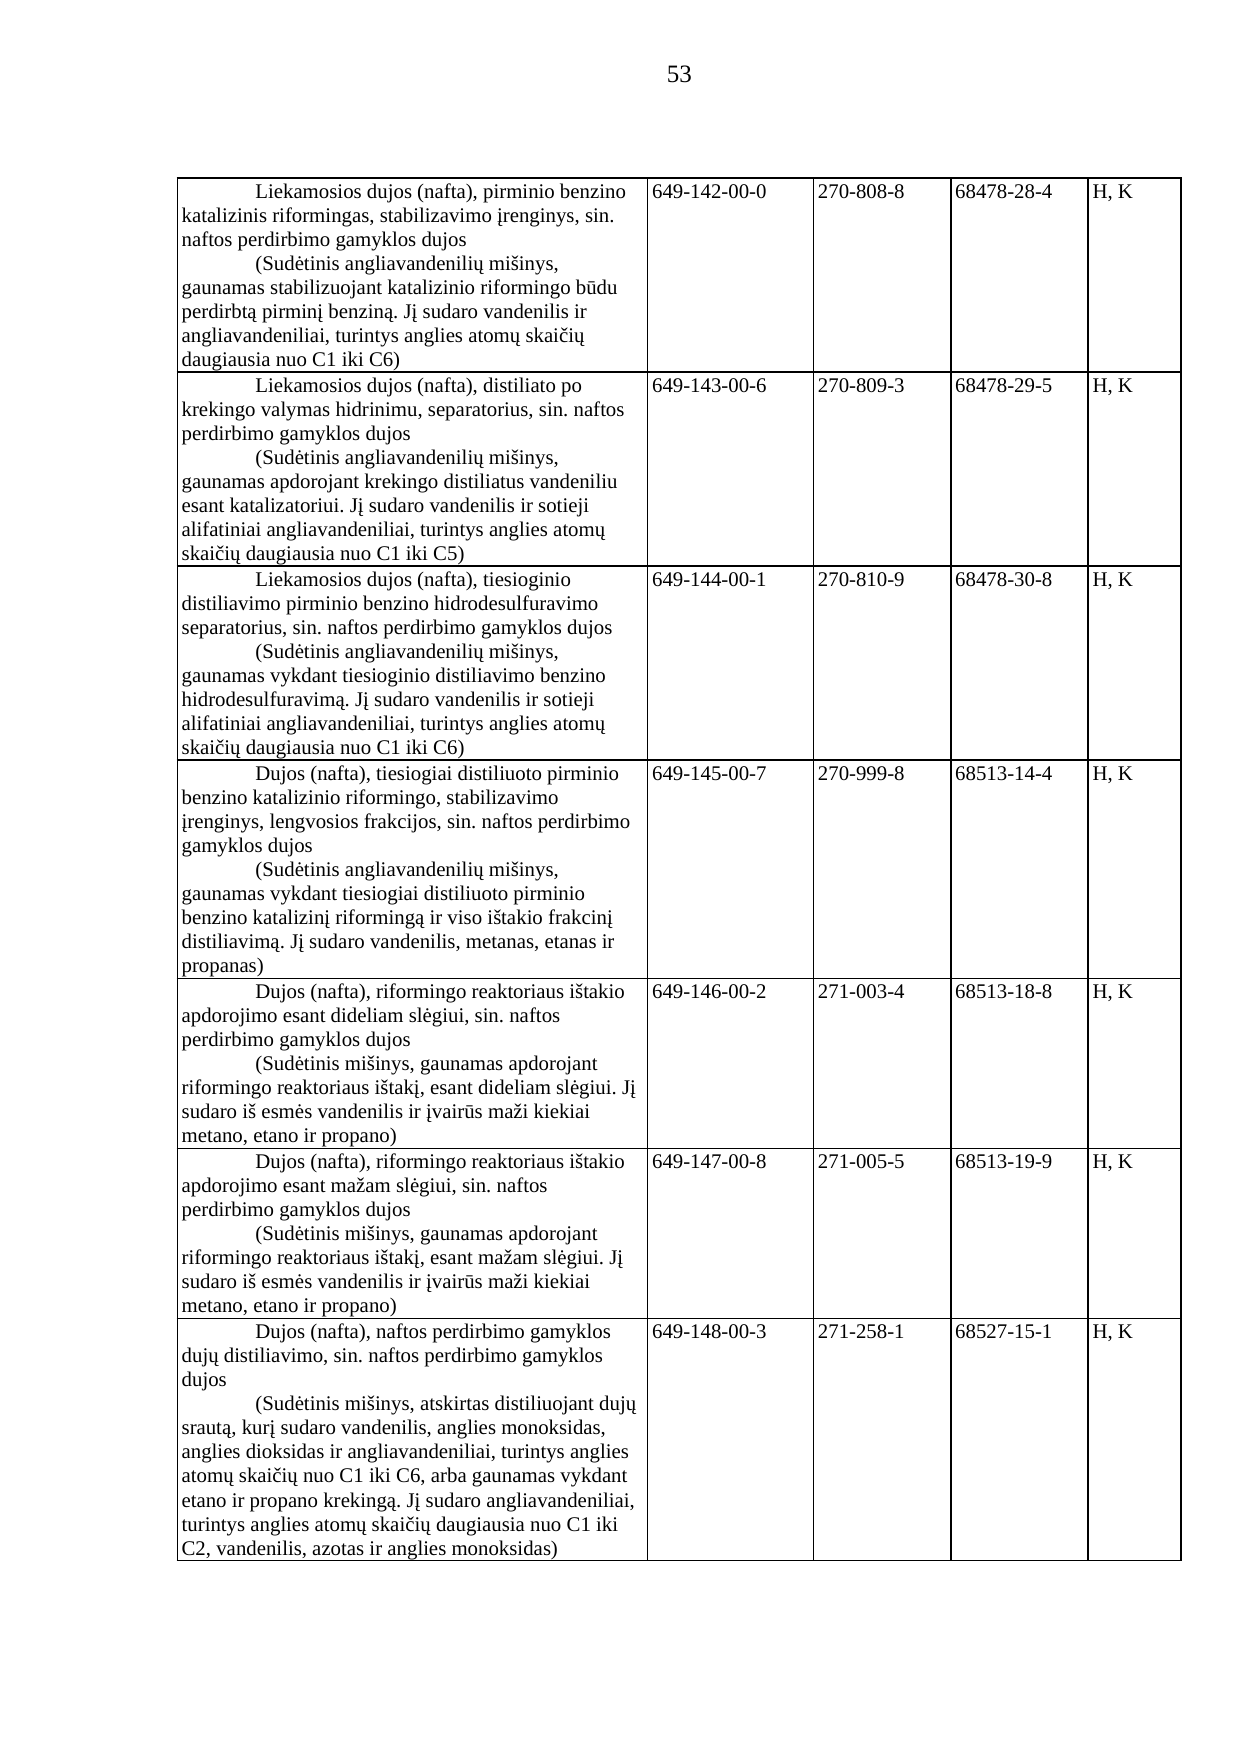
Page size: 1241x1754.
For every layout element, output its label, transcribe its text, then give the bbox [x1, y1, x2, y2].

table_cell 68513-19-9 [952, 1149, 1087, 1317]
table_cell H, K [1089, 1319, 1180, 1560]
table_cell 270-810-9 [814, 567, 950, 759]
table_cell 68513-18-8 [952, 979, 1087, 1147]
table_cell H, K [1089, 179, 1180, 371]
table_cell 68527-15-1 [952, 1319, 1087, 1560]
table_cell H, K [1089, 1149, 1180, 1317]
table_cell 68513-14-4 [952, 761, 1087, 977]
table_cell 68478-30-8 [952, 567, 1087, 759]
table_cell 649-148-00-3 [648, 1319, 813, 1560]
table_cell H, K [1089, 567, 1180, 759]
table_cell 649-144-00-1 [648, 567, 813, 759]
table_cell H, K [1089, 761, 1180, 977]
table_cell 649-143-00-6 [648, 373, 813, 565]
table_cell 271-003-4 [814, 979, 950, 1147]
table_cell 649-145-00-7 [648, 761, 813, 977]
table_cell 649-147-00-8 [648, 1149, 813, 1317]
table_cell 68478-28-4 [952, 179, 1087, 371]
table_cell H, K [1089, 373, 1180, 565]
table_cell 271-005-5 [814, 1149, 950, 1317]
table_cell 271-258-1 [814, 1319, 950, 1560]
table_cell 270-999-8 [814, 761, 950, 977]
table_cell H, K [1089, 979, 1180, 1147]
table_cell 649-146-00-2 [648, 979, 813, 1147]
table_cell 270-809-3 [814, 373, 950, 565]
table_cell 68478-29-5 [952, 373, 1087, 565]
table_cell 649-142-00-0 [648, 179, 813, 371]
table_cell 270-808-8 [814, 179, 950, 371]
